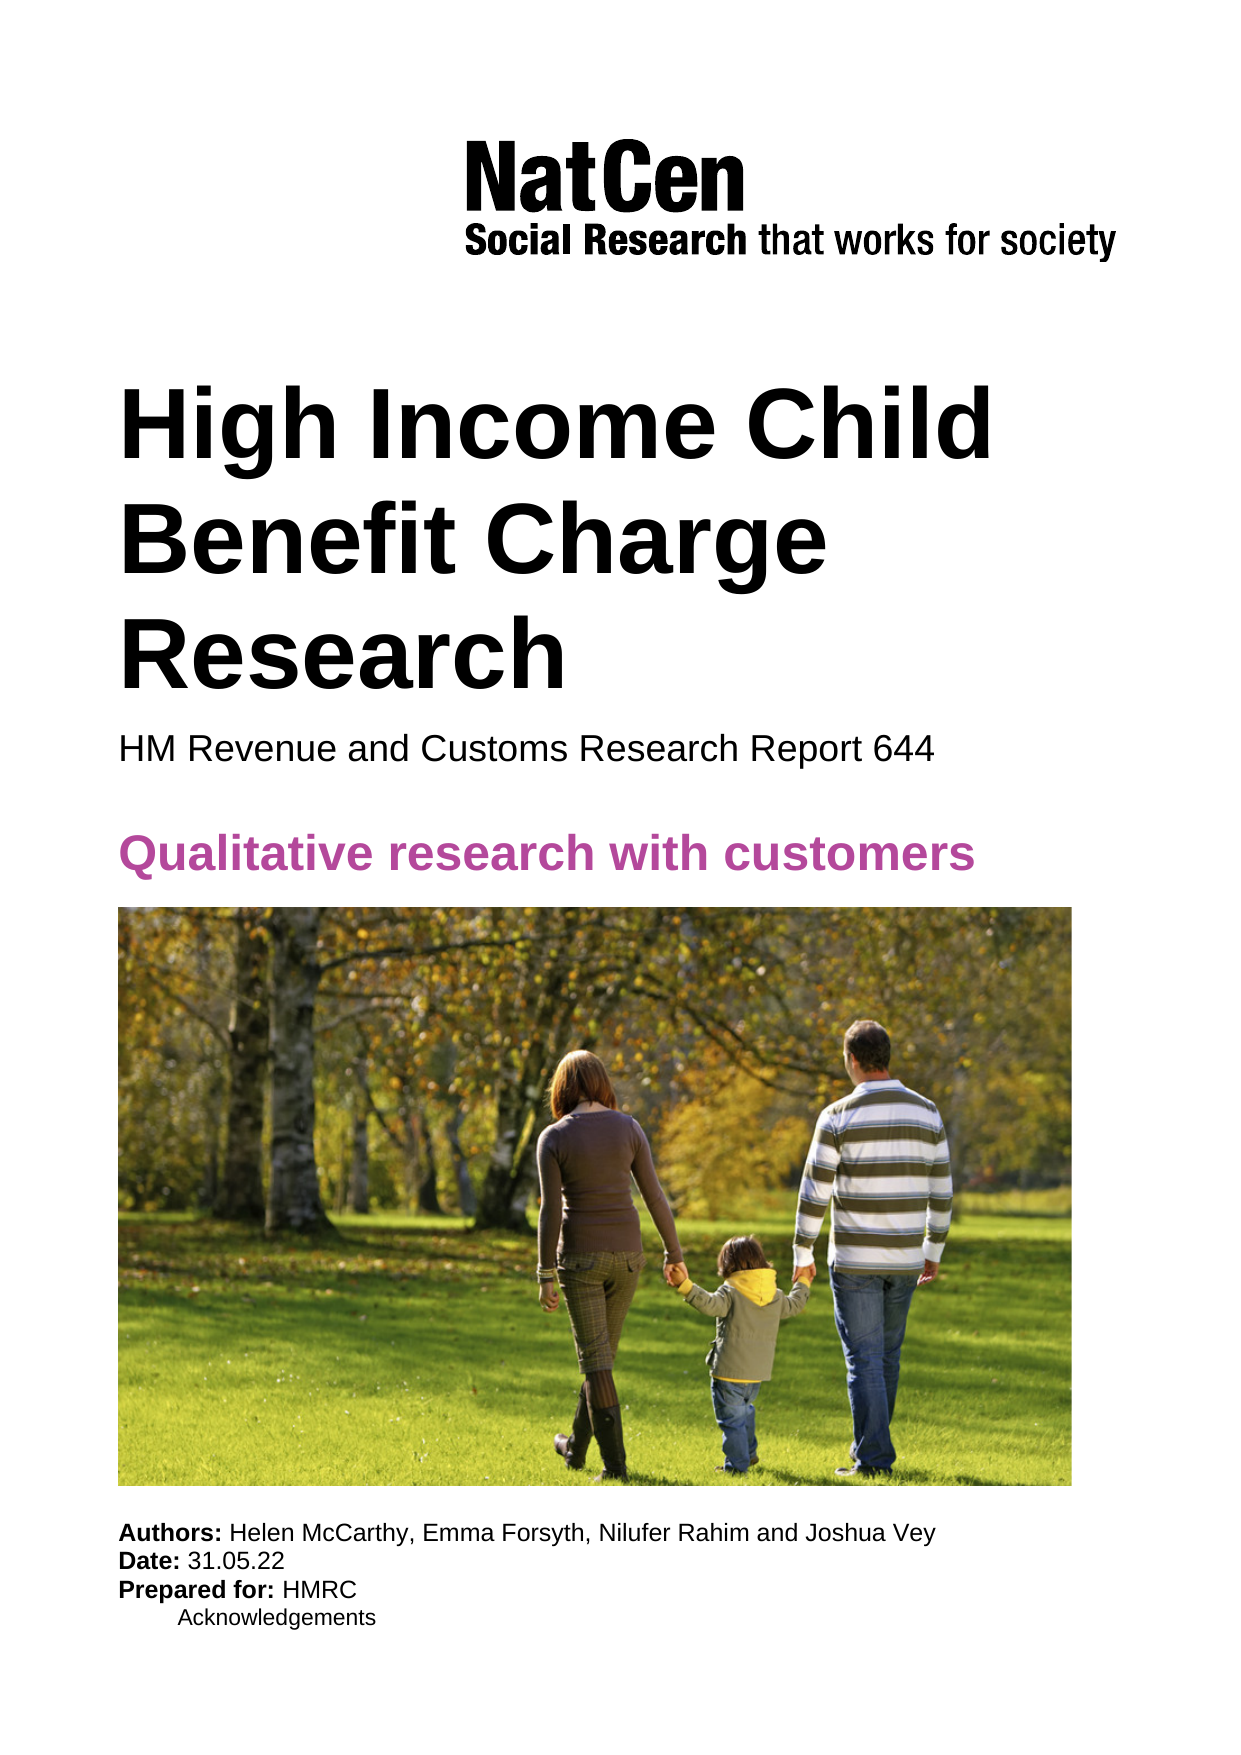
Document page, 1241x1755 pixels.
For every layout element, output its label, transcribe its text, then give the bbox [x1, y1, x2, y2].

text Acknowledgements [177, 1604, 1063, 1630]
text HM Revenue and Customs Research Report 644 [118, 726, 1122, 769]
table_cell Authors: Helen McCarthy, Emma Forsyth, Nilufer Rahim and Joshua Vey Date: 31.05.22 Prepared for: HMRC [118, 1515, 1179, 1604]
title Qualitative research with customers [118, 823, 1122, 881]
table_cell [118, 1486, 1179, 1515]
text High Income Child Benefit Charge Research [118, 364, 1122, 709]
table_header [1072, 908, 1179, 1486]
